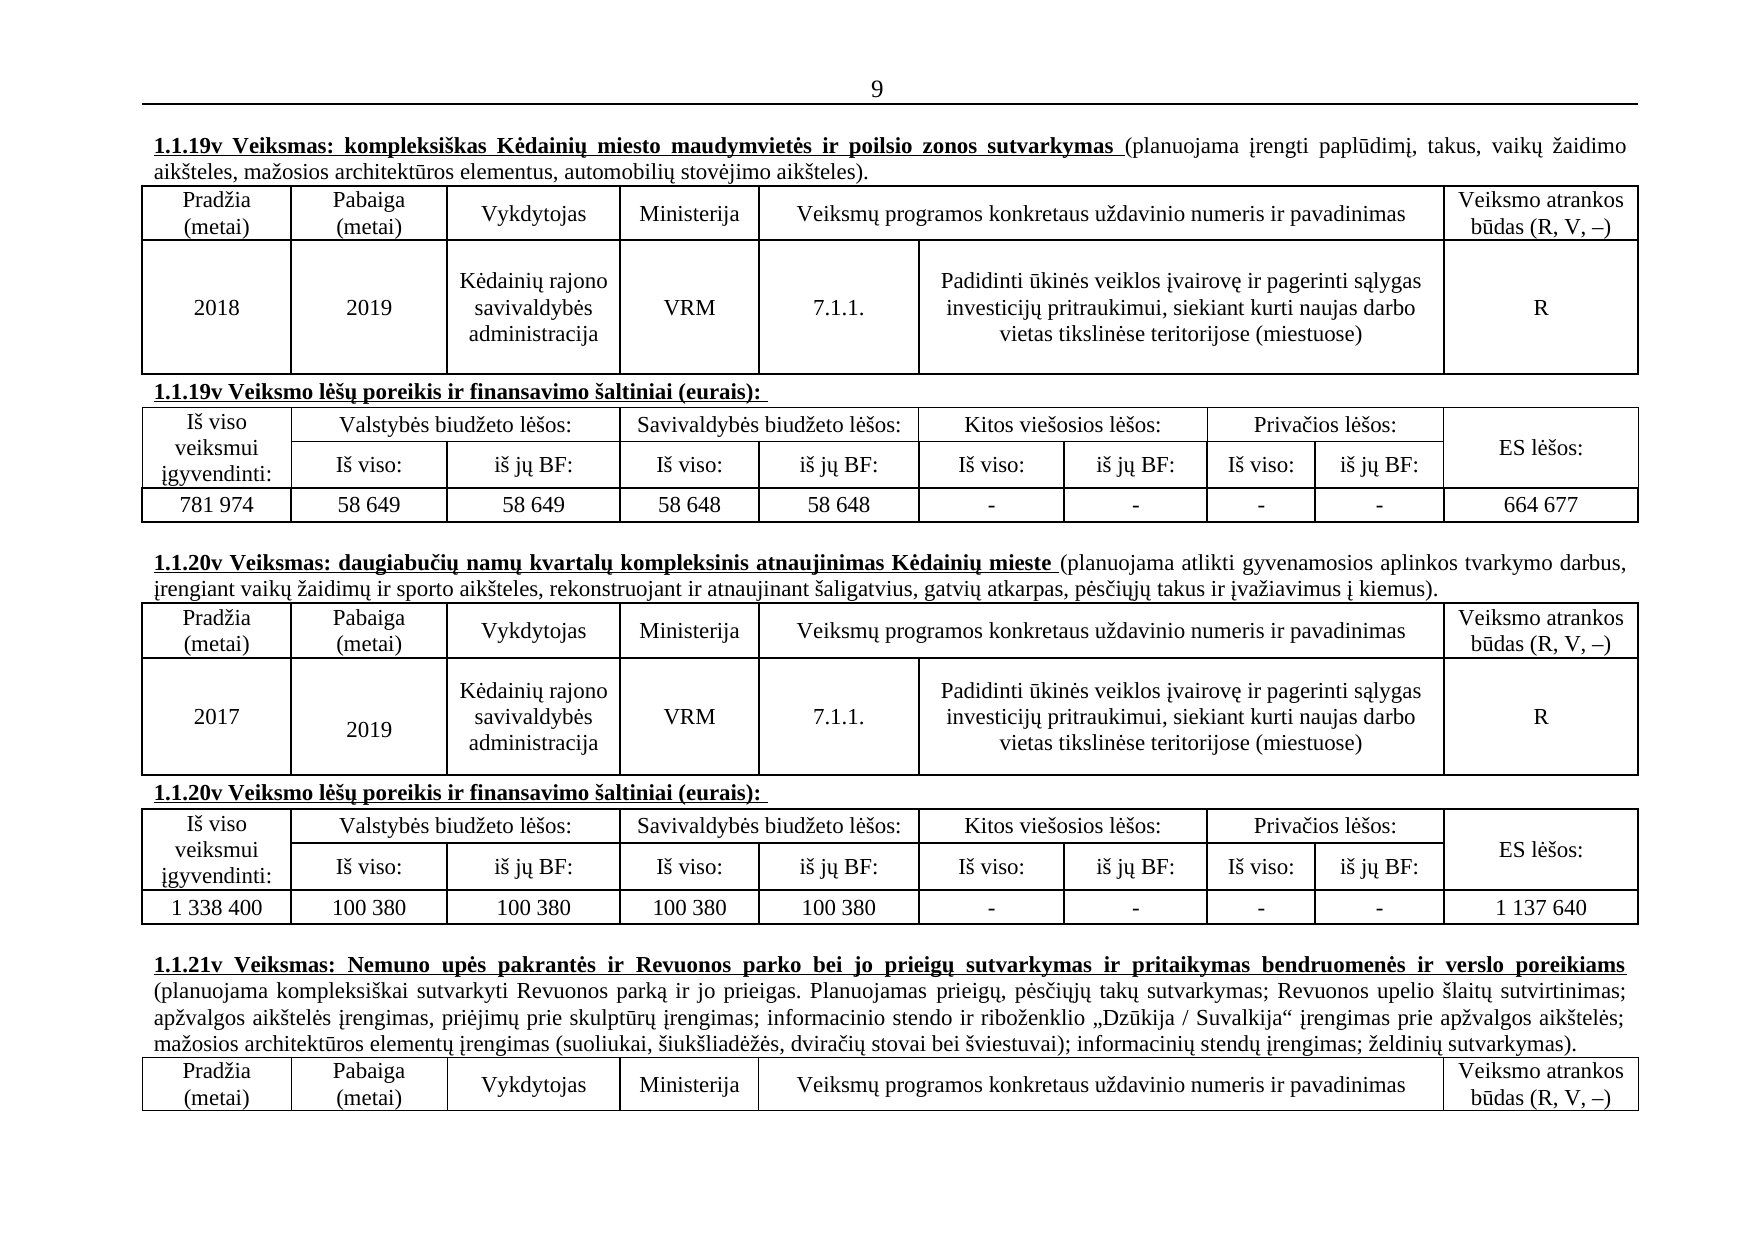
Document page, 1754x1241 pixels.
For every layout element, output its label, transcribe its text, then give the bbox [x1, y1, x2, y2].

table_cell Pradžia (metai) [143, 604, 290, 657]
table_cell 1.1.19v Veiksmo lėšų poreikis ir finansavimo šaltiniai (eurais): [142, 375, 1638, 407]
table_cell [1650, 923, 1656, 1057]
table_cell 7.1.1. [760, 241, 918, 373]
table_cell [128, 103, 142, 184]
table_cell 100 380 [448, 891, 619, 923]
table_cell 2019 [292, 241, 446, 373]
table_cell [1663, 602, 1680, 657]
table_cell Kitos viešosios lėšos: [919, 408, 1207, 441]
table_cell [1663, 103, 1680, 184]
table_cell Kitos viešosios lėšos: [920, 810, 1206, 842]
table_cell [1656, 441, 1663, 487]
table_cell 1 137 640 [1445, 891, 1637, 923]
table_cell - [920, 489, 1063, 521]
table_cell [1656, 407, 1663, 441]
table_cell Ministerija [621, 1058, 758, 1110]
table_cell Privačios lėšos: [1208, 408, 1443, 441]
table_cell [128, 657, 141, 774]
table_cell [1656, 774, 1663, 808]
table_cell [1656, 842, 1663, 889]
table_cell - [1065, 489, 1206, 521]
table_cell Veiksmų programos konkretaus uždavinio numeris ir pavadinimas [760, 187, 1443, 239]
table_cell [1638, 521, 1645, 602]
table_cell Vykdytojas [448, 1058, 619, 1110]
table_cell [1638, 103, 1645, 184]
table_cell [1650, 441, 1656, 487]
table_cell [1663, 1057, 1680, 1110]
table_cell iš jų BF: [1316, 442, 1443, 487]
table_cell 58 648 [760, 489, 918, 521]
table_cell [1645, 657, 1650, 774]
table_cell [128, 808, 141, 842]
table_cell [1663, 487, 1680, 521]
table_cell Veiksmo atrankos būdas (R, V, –) [1445, 604, 1637, 657]
table_cell [1645, 441, 1650, 487]
table_cell [1645, 185, 1650, 239]
table_cell [128, 441, 142, 487]
table_cell 100 380 [760, 891, 918, 923]
table_cell Iš viso veiksmui įgyvendinti: [143, 810, 290, 889]
table_cell R [1445, 659, 1637, 774]
table_cell [1650, 657, 1656, 774]
table_cell Savivaldybės biudžeto lėšos: [621, 810, 918, 842]
table_cell iš jų BF: [1316, 844, 1443, 889]
table_cell [1656, 889, 1663, 923]
table_cell [128, 239, 141, 373]
table_cell [1645, 373, 1650, 407]
table_cell [128, 185, 141, 239]
table_cell [1645, 602, 1650, 657]
table_cell [1656, 808, 1663, 842]
table_cell [1638, 774, 1645, 808]
table_cell [1639, 1057, 1645, 1110]
table_cell Veiksmo atrankos būdas (R, V, –) [1444, 1058, 1638, 1110]
table_cell Savivaldybės biudžeto lėšos: [621, 408, 918, 441]
table_cell [1639, 185, 1645, 239]
table_cell Privačios lėšos: [1208, 810, 1443, 842]
table_cell [1645, 923, 1650, 1057]
table_cell 1.1.21v Veiksmas: Nemuno upės pakrantės ir Revuonos parko bei jo prieigų sutvarkymas ir pritaikymas bendruomenės ir verslo poreikiams (planuojama kompleksiškai sutvarkyti Revuonos parką ir jo prieigas. Planuojamas prieigų, pėsčiųjų takų sutvarkymas; Revuonos upelio šlaitų sutvirtinimas; apžvalgos aikštelės įrengimas, priėjimų prie skulptūrų įrengimas; informacinio stendo ir riboženklio „Dzūkija / Suvalkija“ įrengimas prie apžvalgos aikštelės; mažosios architektūros elementų įrengimas (suoliukai, šiukšliadėžės, dviračių stovai bei šviestuvai); informacinių stendų įrengimas; želdinių sutvarkymas). [142, 925, 1638, 1057]
table_cell [1650, 602, 1656, 657]
table_cell [1663, 923, 1680, 1057]
table_cell [128, 487, 141, 521]
table_cell ES lėšos: [1444, 408, 1638, 487]
table_cell Vykdytojas [448, 187, 619, 239]
table_cell iš jų BF: [1065, 844, 1206, 889]
table_cell [1639, 441, 1645, 487]
table_cell [128, 889, 141, 923]
table_cell Pradžia (metai) [143, 1058, 291, 1110]
table_cell - [1208, 489, 1314, 521]
table_cell [1650, 487, 1656, 521]
table_cell Kėdainių rajono savivaldybės administracija [448, 241, 619, 373]
table_cell [128, 774, 142, 808]
table_cell Ministerija [621, 604, 758, 657]
table_cell - [1316, 489, 1443, 521]
table_cell 2019 [292, 659, 446, 774]
table_cell Iš viso veiksmui įgyvendinti: [143, 408, 291, 487]
table_cell Valstybės biudžeto lėšos: [292, 408, 619, 441]
table_cell [1656, 185, 1663, 239]
table_cell [1645, 407, 1650, 441]
table_cell Valstybės biudžeto lėšos: [292, 810, 619, 842]
table_cell - [1316, 891, 1443, 923]
table_cell Vykdytojas [448, 604, 619, 657]
table_cell [128, 1057, 142, 1110]
table_cell iš jų BF: [1065, 442, 1206, 487]
table_cell [128, 842, 141, 889]
table_cell VRM [621, 241, 758, 373]
table_cell [1663, 373, 1680, 407]
table_cell [1663, 239, 1680, 373]
table_cell [1663, 774, 1680, 808]
table_cell [1639, 239, 1645, 373]
table_cell [1656, 923, 1663, 1057]
table_cell [1639, 487, 1645, 521]
table_cell [1650, 842, 1656, 889]
table_cell iš jų BF: [760, 844, 918, 889]
table_cell Veiksmų programos konkretaus uždavinio numeris ir pavadinimas [760, 604, 1443, 657]
table_cell Iš viso: [1208, 442, 1314, 487]
table_cell [1645, 808, 1650, 842]
table_cell [128, 923, 142, 1057]
table_cell [128, 407, 142, 441]
table_cell [1663, 441, 1680, 487]
table_cell [1645, 842, 1650, 889]
table_cell [1656, 521, 1663, 602]
table_cell 664 677 [1445, 489, 1637, 521]
table_cell [1663, 842, 1680, 889]
table_cell Pabaiga (metai) [292, 187, 446, 239]
table_cell [1650, 1057, 1656, 1110]
table_cell Iš viso: [621, 844, 758, 889]
table_cell 781 974 [143, 489, 290, 521]
table_cell Iš viso: [920, 844, 1063, 889]
table_cell [1645, 889, 1650, 923]
table_cell Ministerija [621, 187, 758, 239]
table_cell [1650, 239, 1656, 373]
table_cell [1650, 103, 1656, 184]
table_cell Iš viso: [621, 442, 758, 487]
table_cell [128, 521, 142, 602]
table_cell [1663, 657, 1680, 774]
table_cell [1663, 407, 1680, 441]
table_cell Iš viso: [292, 844, 446, 889]
table_cell Pabaiga (metai) [292, 604, 446, 657]
table_cell 2018 [143, 241, 290, 373]
table_cell [1656, 602, 1663, 657]
table_cell [1656, 1057, 1663, 1110]
table_cell iš jų BF: [448, 442, 619, 487]
table_cell Veiksmų programos konkretaus uždavinio numeris ir pavadinimas [759, 1058, 1443, 1110]
table_cell 1 338 400 [143, 891, 290, 923]
table_cell [1656, 657, 1663, 774]
table_cell [1650, 185, 1656, 239]
table_cell Iš viso: [1208, 844, 1314, 889]
table_cell [1645, 774, 1650, 808]
table_cell [1639, 808, 1645, 842]
table_cell 2017 [143, 659, 290, 774]
table_cell iš jų BF: [760, 442, 918, 487]
table_cell Pabaiga (metai) [292, 1058, 447, 1110]
table_cell 58 649 [292, 489, 446, 521]
table_cell [128, 602, 141, 657]
table_cell iš jų BF: [448, 844, 619, 889]
table_cell [1656, 487, 1663, 521]
table_cell - [920, 891, 1063, 923]
table_cell Padidinti ūkinės veiklos įvairovę ir pagerinti sąlygas investicijų pritraukimui, siekiant kurti naujas darbo vietas tikslinėse teritorijose (miestuose) [920, 659, 1443, 774]
table_cell [1663, 808, 1680, 842]
table_cell 1.1.19v Veiksmas: kompleksiškas Kėdainių miesto maudymvietės ir poilsio zonos sutvarkymas (planuojama įrengti paplūdimį, takus, vaikų žaidimo aikšteles, mažosios architektūros elementus, automobilių stovėjimo aikšteles). [142, 105, 1638, 184]
table_cell [1663, 521, 1680, 602]
table_cell 1.1.20v Veiksmo lėšų poreikis ir finansavimo šaltiniai (eurais): [142, 776, 1638, 808]
table_cell 100 380 [292, 891, 446, 923]
table_cell [1656, 239, 1663, 373]
table_cell [1645, 521, 1650, 602]
table_cell 100 380 [621, 891, 758, 923]
table_cell [1645, 487, 1650, 521]
table_cell [1645, 103, 1650, 184]
table_cell [1639, 602, 1645, 657]
table_cell Veiksmo atrankos būdas (R, V, –) [1445, 187, 1637, 239]
table_cell - [1065, 891, 1206, 923]
table_cell [1656, 103, 1663, 184]
table_cell R [1445, 241, 1637, 373]
table_cell ES lėšos: [1445, 810, 1637, 889]
table_cell [1645, 239, 1650, 373]
table_cell - [1208, 891, 1314, 923]
table_cell [1639, 842, 1645, 889]
table_cell [128, 373, 142, 407]
table_cell 58 649 [448, 489, 619, 521]
table_cell [1650, 407, 1656, 441]
table_cell [1650, 521, 1656, 602]
table_cell [1638, 923, 1645, 1057]
table_cell [1650, 889, 1656, 923]
table_cell VRM [621, 659, 758, 774]
table_cell [1645, 1057, 1650, 1110]
table_cell [1639, 889, 1645, 923]
table_cell Iš viso: [292, 442, 446, 487]
table_cell Iš viso: [920, 442, 1063, 487]
table_cell 1.1.20v Veiksmas: daugiabučių namų kvartalų kompleksinis atnaujinimas Kėdainių mieste (planuojama atlikti gyvenamosios aplinkos tvarkymo darbus, įrengiant vaikų žaidimų ir sporto aikšteles, rekonstruojant ir atnaujinant šaligatvius, gatvių atkarpas, pėsčiųjų takus ir įvažiavimus į kiemus). [142, 523, 1638, 602]
table_cell [1639, 407, 1645, 441]
table_cell Padidinti ūkinės veiklos įvairovę ir pagerinti sąlygas investicijų pritraukimui, siekiant kurti naujas darbo vietas tikslinėse teritorijose (miestuose) [920, 241, 1443, 373]
table_cell 7.1.1. [760, 659, 918, 774]
table_cell [1638, 373, 1645, 407]
table_cell [1639, 657, 1645, 774]
table_cell [1663, 185, 1680, 239]
table_cell Pradžia (metai) [143, 187, 290, 239]
table_cell Kėdainių rajono savivaldybės administracija [448, 659, 619, 774]
table_cell [1656, 373, 1663, 407]
table_cell 58 648 [621, 489, 758, 521]
table_cell [1650, 808, 1656, 842]
table_cell [1650, 774, 1656, 808]
table_cell [1663, 889, 1680, 923]
table_cell [1650, 373, 1656, 407]
